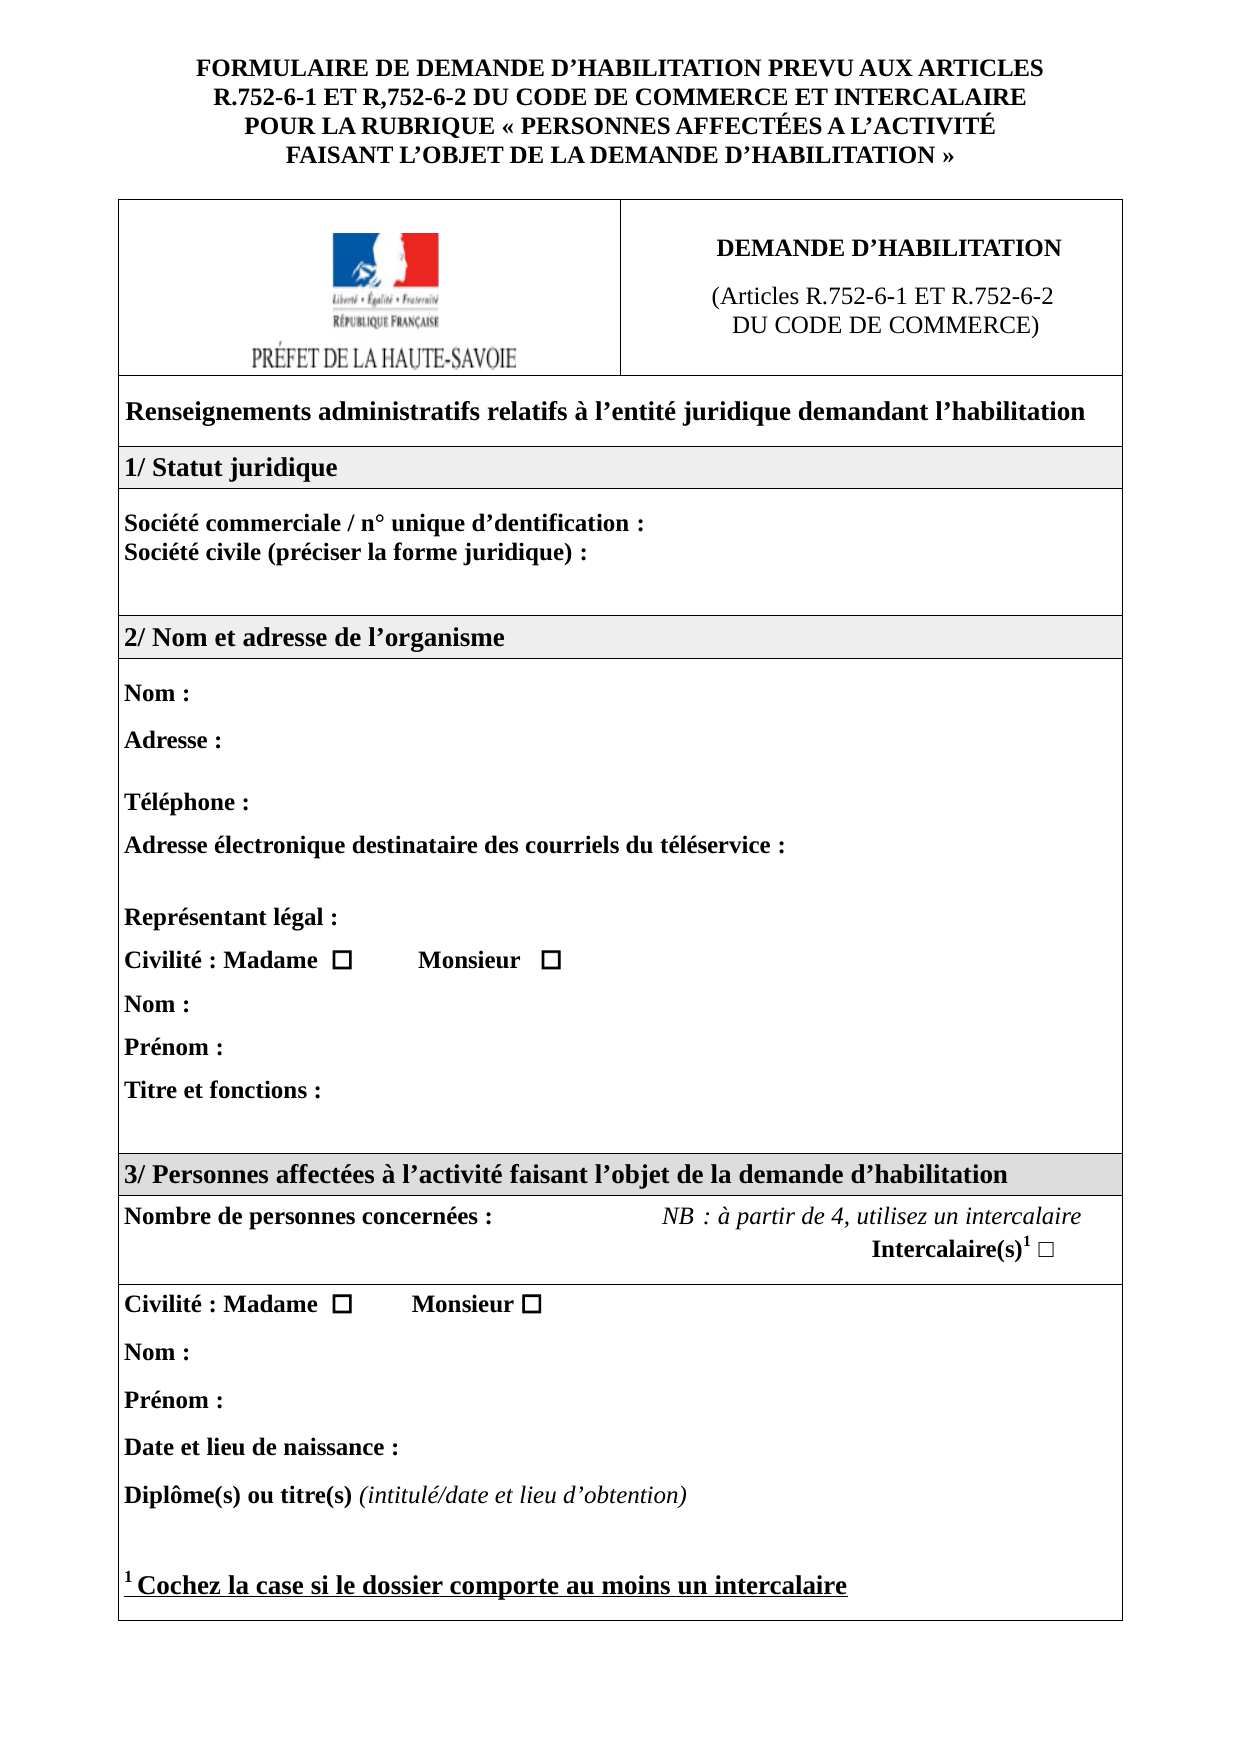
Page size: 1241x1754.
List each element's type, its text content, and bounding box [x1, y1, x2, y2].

table_cell Civilité : Madame  Monsieur  Nom : Prénom : Date et lieu de naissance : Diplôme(s) ou titre(s) (intitulé/date et lieu d’obtention) 1 Cochez la case si le dossier comporte au moins un intercalaire [119, 1285, 1122, 1620]
text POUR LA RUBRIQUE « PERSONNES AFFECTÉES A L’ACTIVITÉ [118, 111, 1122, 140]
table_cell Société commerciale / n° unique d’dentification : Société civile (préciser la forme juridique) : [119, 489, 1122, 615]
text FORMULAIRE DE DEMANDE D’HABILITATION PREVU AUX ARTICLES [118, 53, 1122, 82]
text FAISANT L’OBJET DE LA DEMANDE D’HABILITATION » [118, 140, 1122, 169]
table_cell 1/ Statut juridique [119, 447, 1122, 488]
table_cell Nombre de personnes concernées : NB : à partir de 4, utilisez un intercalaire Intercalaire(s)1 □ [119, 1196, 1122, 1283]
picture [251, 233, 517, 370]
table_header [119, 200, 620, 375]
table_cell 2/ Nom et adresse de l’organisme [119, 616, 1122, 658]
table_cell Nom : Adresse : Téléphone : Adresse électronique destinataire des courriels du téléservice : Représentant légal : Civilité : Madame  Monsieur  Nom : Prénom : Titre et fonctions : [119, 659, 1122, 1153]
table_header DEMANDE D’HABILITATION (Articles R.752-6-1 ET R.752-6-2 DU CODE DE COMMERCE) [621, 200, 1122, 375]
table_cell Renseignements administratifs relatifs à l’entité juridique demandant l’habilitation [119, 376, 1122, 446]
table_cell 3/ Personnes affectées à l’activité faisant l’objet de la demande d’habilitation [119, 1154, 1122, 1195]
text R.752-6-1 ET R,752-6-2 DU CODE DE COMMERCE ET INTERCALAIRE [118, 82, 1122, 111]
